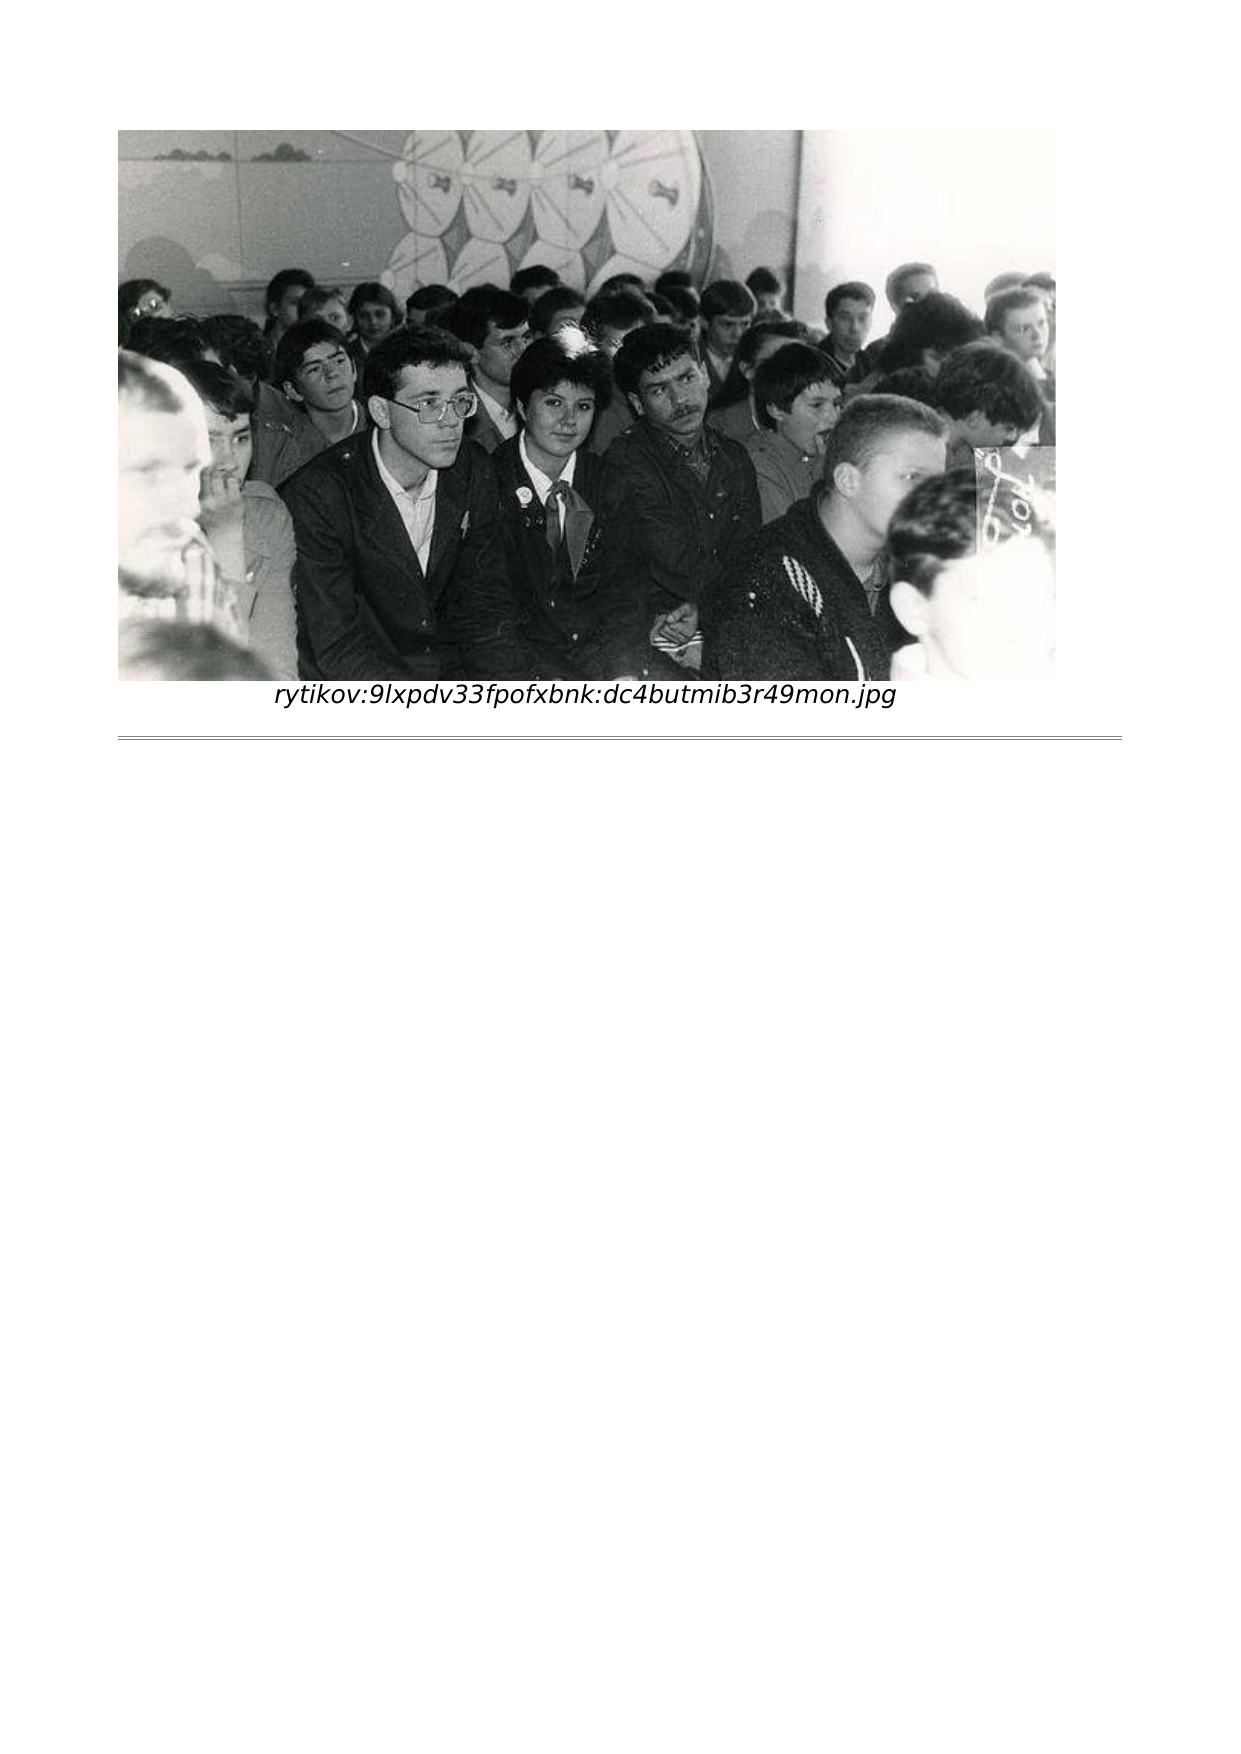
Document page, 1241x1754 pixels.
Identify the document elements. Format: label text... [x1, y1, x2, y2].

picture [118, 130, 1056, 681]
text rytikov:9lxpdv33fpofxbnk:dc4butmib3r49mon.jpg [118, 681, 1056, 709]
